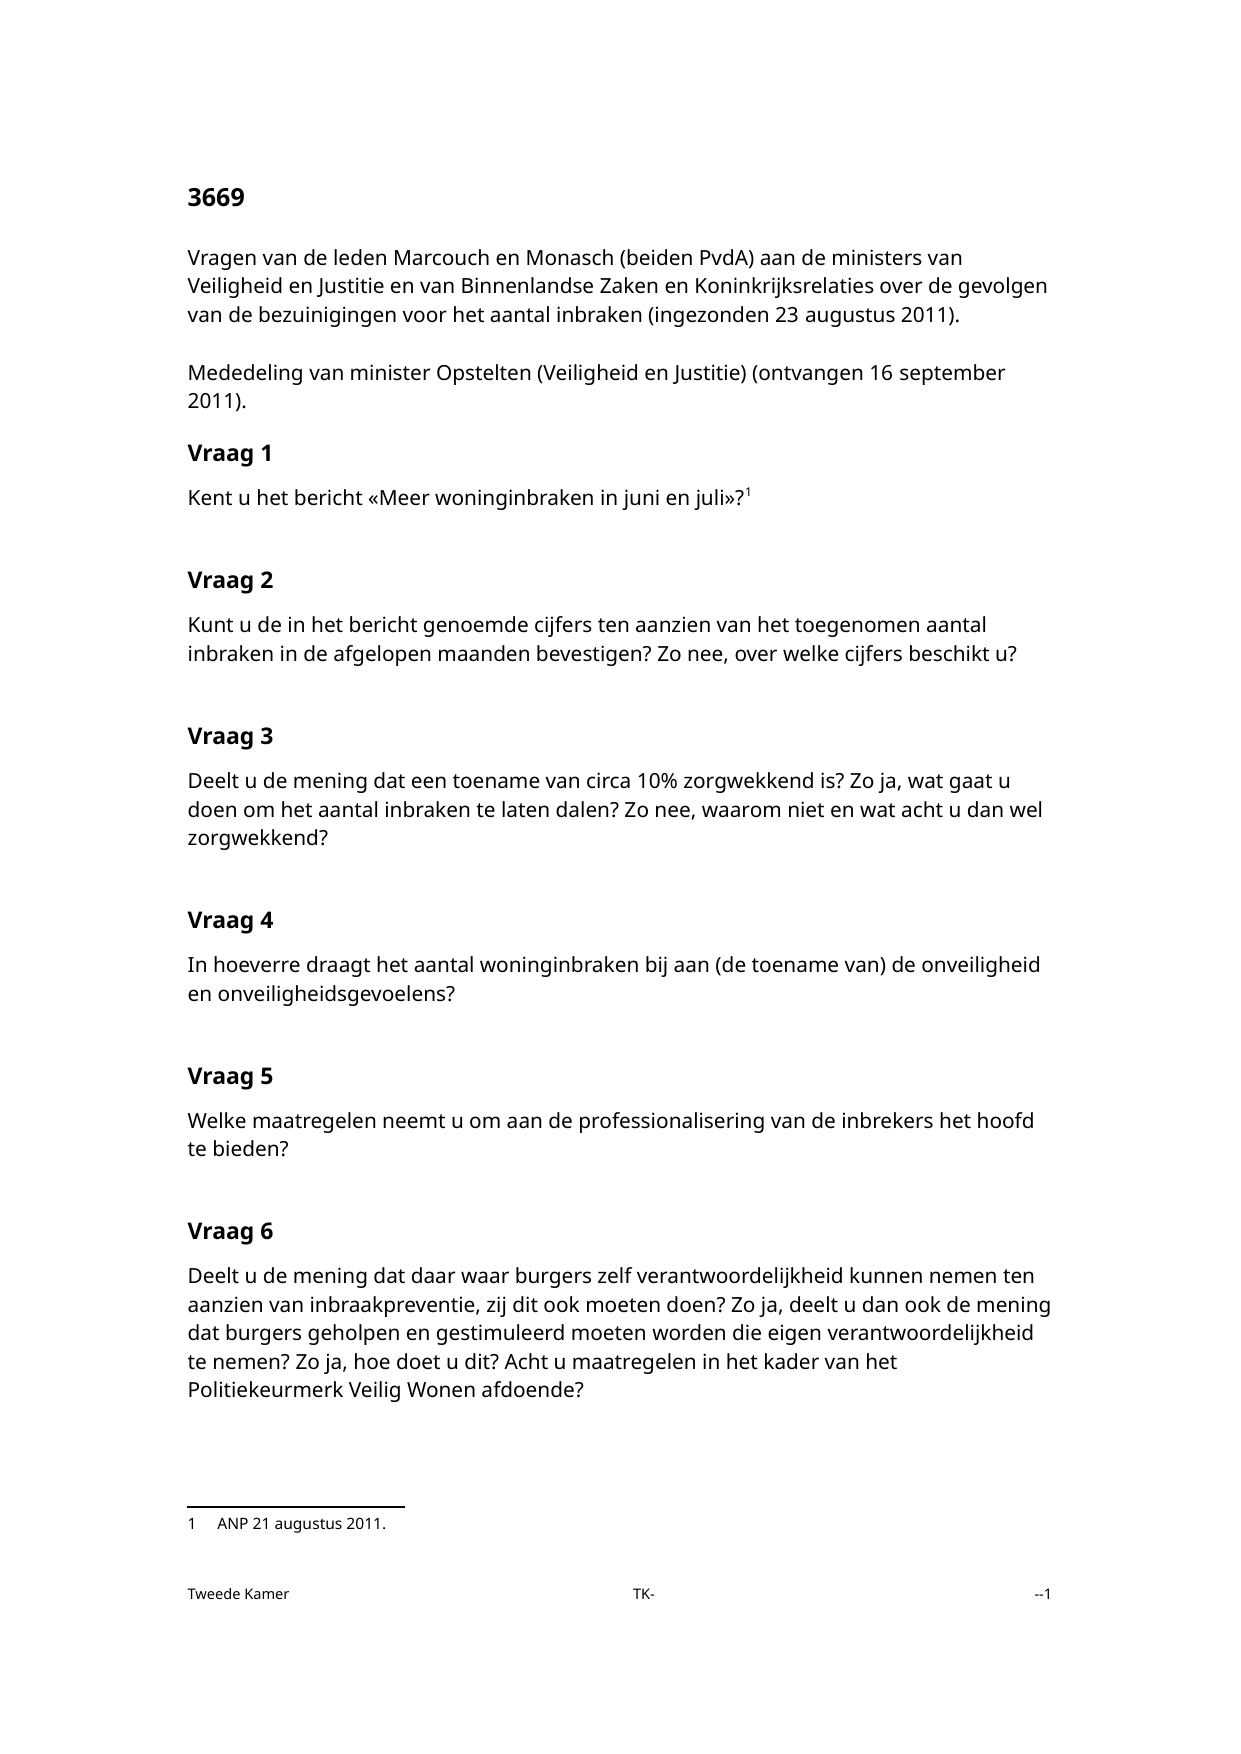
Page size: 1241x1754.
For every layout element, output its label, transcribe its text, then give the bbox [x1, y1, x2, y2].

subtitle Vraag 5 [187, 1060, 1053, 1091]
text ANP 21 augustus 2011. [187, 1506, 1053, 1534]
text Welke maatregelen neemt u om aan de professionalisering van de inbrekers het hoofd te bieden? [187, 1106, 1053, 1163]
subtitle Vraag 2 [187, 564, 1053, 596]
text In hoeverre draagt het aantal woninginbraken bij aan (de toename van) de onveiligheid en onveiligheidsgevoelens? [187, 950, 1053, 1007]
subtitle Vraag 6 [187, 1215, 1053, 1247]
text Mededeling van minister Opstelten (Veiligheid en Justitie) (ontvangen 16 september 2011). [187, 358, 1053, 415]
subtitle Vraag 1 [187, 437, 1053, 468]
text Deelt u de mening dat een toename van circa 10% zorgwekkend is? Zo ja, wat gaat u doen om het aantal inbraken te laten dalen? Zo nee, waarom niet en wat acht u dan wel zorgwekkend? [187, 766, 1053, 852]
text Deelt u de mening dat daar waar burgers zelf verantwoordelijkheid kunnen nemen ten aanzien van inbraakpreventie, zij dit ook moeten doen? Zo ja, deelt u dan ook de mening dat burgers geholpen en gestimuleerd moeten worden die eigen verantwoordelijkheid te nemen? Zo ja, hoe doet u dit? Acht u maatregelen in het kader van het Politiekeurmerk Veilig Wonen afdoende? [187, 1262, 1053, 1404]
text Kent u het bericht «Meer woninginbraken in juni en juli»? [187, 483, 1053, 512]
subtitle Vraag 3 [187, 720, 1053, 751]
text Vragen van de leden Marcouch en Monasch (beiden PvdA) aan de ministers van Veiligheid en Justitie en van Binnenlandse Zaken en Koninkrijksrelaties over de gevolgen van de bezuinigingen voor het aantal inbraken (ingezonden 23 augustus 2011). [187, 243, 1053, 328]
subtitle Vraag 4 [187, 904, 1053, 935]
text Kunt u de in het bericht genoemde cijfers ten aanzien van het toegenomen aantal inbraken in de afgelopen maanden bevestigen? Zo nee, over welke cijfers beschikt u? [187, 611, 1053, 667]
text 3669 [187, 179, 1053, 213]
